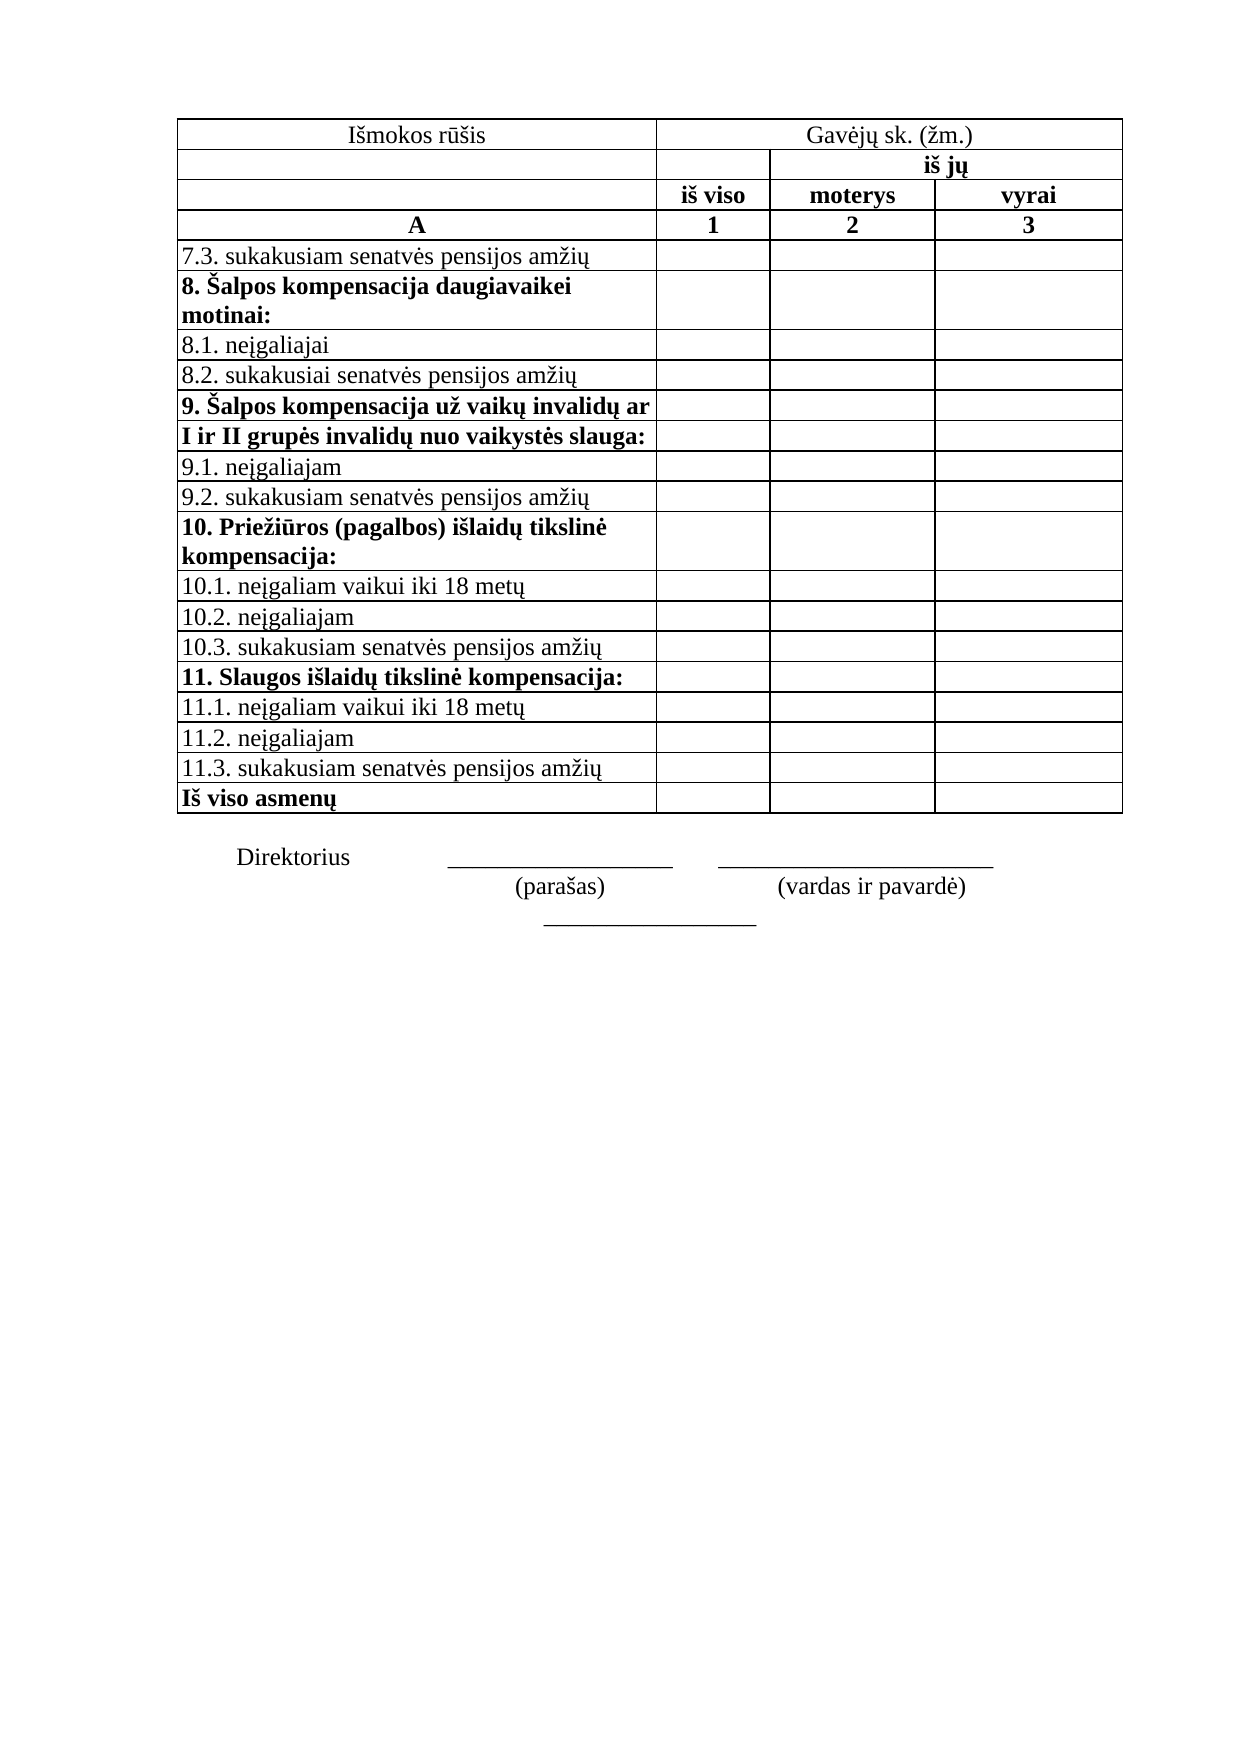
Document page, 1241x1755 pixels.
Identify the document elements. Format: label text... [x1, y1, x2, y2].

table_cell [936, 241, 1122, 270]
table_cell [657, 723, 769, 752]
table_cell [936, 662, 1122, 691]
table_cell 11.2. neįgaliajam [178, 723, 656, 752]
table_cell [771, 330, 934, 359]
table_cell 11. Slaugos išlaidų tikslinė kompensacija: [178, 662, 656, 691]
table_cell [657, 632, 769, 661]
table_cell 8.1. neįgaliajai [178, 330, 656, 359]
table_cell vyrai [936, 180, 1122, 209]
table_cell 3 [936, 211, 1122, 239]
table_header Išmokos rūšis [178, 120, 656, 148]
table_cell [936, 571, 1122, 600]
table_cell [936, 330, 1122, 359]
table_cell [771, 512, 934, 570]
table_cell I ir II grupės invalidų nuo vaikystės slauga: [178, 421, 656, 450]
table_cell 2 [771, 211, 934, 239]
table_cell [771, 753, 934, 782]
table_cell 7.3. sukakusiam senatvės pensijos amžių [178, 241, 656, 270]
table_cell [657, 150, 769, 179]
table_cell [771, 421, 934, 450]
table_cell 9. Šalpos kompensacija už vaikų invalidų ar [178, 391, 656, 420]
table_cell 8. Šalpos kompensacija daugiavaikei motinai: [178, 271, 656, 329]
table_cell [771, 361, 934, 389]
table_cell [657, 783, 769, 812]
table_cell [936, 723, 1122, 752]
table_cell [178, 180, 656, 209]
table_cell [657, 271, 769, 329]
table_cell [936, 512, 1122, 570]
table_cell [771, 571, 934, 600]
table_cell 10.2. neįgaliajam [178, 602, 656, 630]
text Direktorius __________________ ______________________ [177, 842, 1122, 871]
table_cell [657, 361, 769, 389]
table_cell [657, 571, 769, 600]
table_cell [771, 452, 934, 480]
table_cell [936, 482, 1122, 511]
table_cell 10.1. neįgaliam vaikui iki 18 metų [178, 571, 656, 600]
table_cell 9.2. sukakusiam senatvės pensijos amžių [178, 482, 656, 511]
table_cell 1 [657, 211, 769, 239]
table_cell [771, 602, 934, 630]
table_cell [657, 482, 769, 511]
table_cell 11.1. neįgaliam vaikui iki 18 metų [178, 693, 656, 721]
table_cell iš viso [657, 180, 769, 209]
text _________________ [177, 900, 1122, 929]
table_cell [178, 150, 656, 179]
table_cell [657, 241, 769, 270]
table_cell [936, 693, 1122, 721]
table_cell 10.3. sukakusiam senatvės pensijos amžių [178, 632, 656, 661]
table_cell 8.2. sukakusiai senatvės pensijos amžių [178, 361, 656, 389]
table_cell 9.1. neįgaliajam [178, 452, 656, 480]
text (parašas) (vardas ir pavardė) [177, 871, 1122, 900]
table_cell [771, 723, 934, 752]
table_cell [657, 391, 769, 420]
table_cell [936, 421, 1122, 450]
table_cell [771, 391, 934, 420]
table_cell [936, 783, 1122, 812]
table_cell [936, 271, 1122, 329]
table_cell [771, 482, 934, 511]
table_cell [657, 452, 769, 480]
table_cell [936, 753, 1122, 782]
table_cell [657, 753, 769, 782]
table_cell [771, 693, 934, 721]
table_cell [936, 391, 1122, 420]
table_cell [771, 632, 934, 661]
table_cell [657, 512, 769, 570]
table_cell [657, 330, 769, 359]
table_cell [657, 693, 769, 721]
table_cell [771, 241, 934, 270]
table_cell A [178, 211, 656, 239]
table_cell iš jų [771, 150, 1122, 179]
table_cell [771, 783, 934, 812]
table_cell [936, 602, 1122, 630]
table_cell [657, 602, 769, 630]
table_cell [657, 662, 769, 691]
table_cell [936, 452, 1122, 480]
table_cell Iš viso asmenų [178, 783, 656, 812]
table_cell 11.3. sukakusiam senatvės pensijos amžių [178, 753, 656, 782]
table_cell [771, 662, 934, 691]
table_cell [936, 632, 1122, 661]
table_cell 10. Priežiūros (pagalbos) išlaidų tikslinė kompensacija: [178, 512, 656, 570]
table_cell [771, 271, 934, 329]
table_cell [936, 361, 1122, 389]
table_header Gavėjų sk. (žm.) [657, 120, 1122, 148]
table_cell moterys [771, 180, 934, 209]
table_cell [657, 421, 769, 450]
